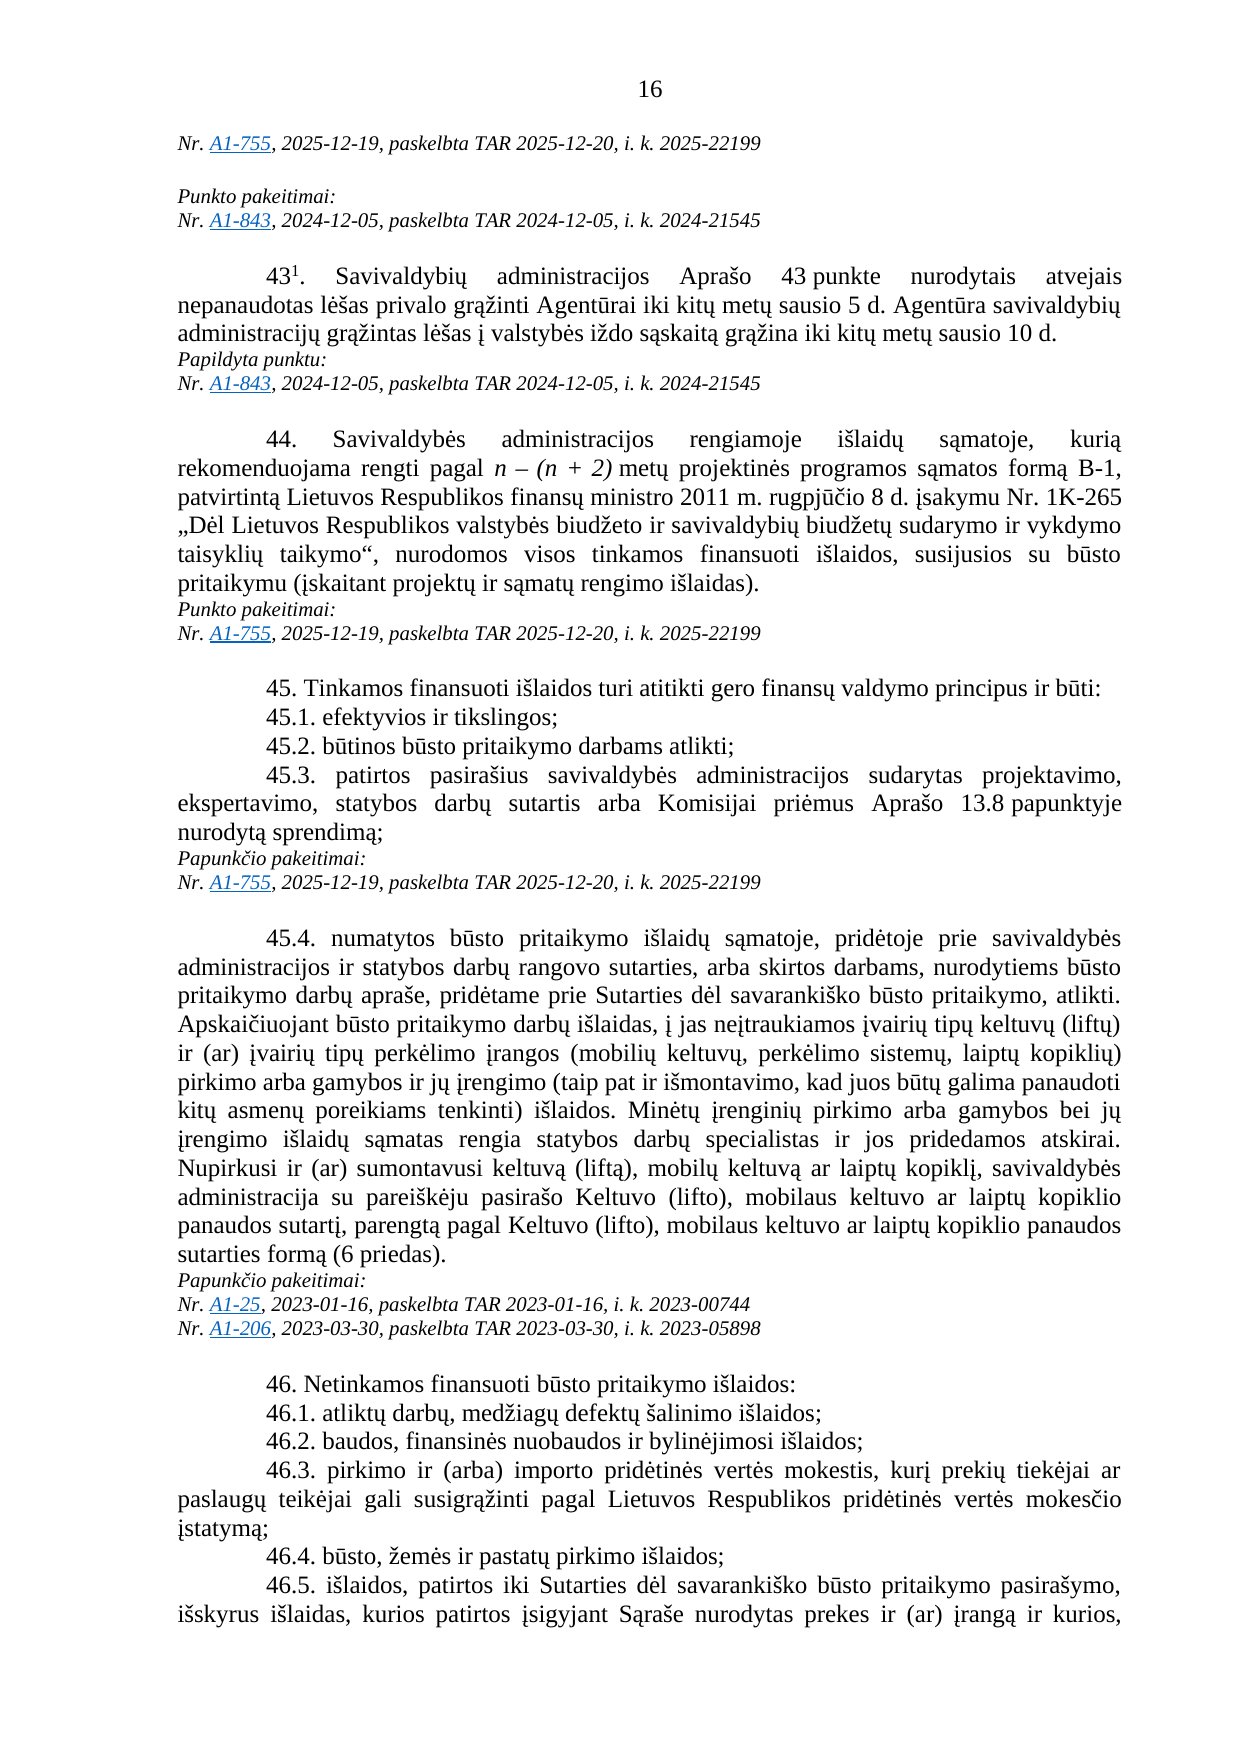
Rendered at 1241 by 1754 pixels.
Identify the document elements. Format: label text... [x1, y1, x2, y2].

text Papildyta punktu: [177, 347, 1122, 371]
text 45.2. būtinos būsto pritaikymo darbams atlikti; [177, 731, 1122, 760]
text Nr. A1-843, 2024-12-05, paskelbta TAR 2024-12-05, i. k. 2024-21545 [177, 208, 1122, 232]
text 46.1. atliktų darbų, medžiagų defektų šalinimo išlaidos; [177, 1398, 1122, 1426]
text 46. Netinkamos finansuoti būsto pritaikymo išlaidos: [177, 1369, 1122, 1398]
text Nr. A1-755, 2025-12-19, paskelbta TAR 2025-12-20, i. k. 2025-22199 [177, 131, 1122, 155]
text Punkto pakeitimai: [177, 597, 1122, 621]
text 45. Tinkamos finansuoti išlaidos turi atitikti gero finansų valdymo principus ir būti: [177, 673, 1122, 702]
text 44. Savivaldybės administracijos rengiamoje išlaidų sąmatoje, kurią rekomenduojama rengti pagal n – (n + 2) metų projektinės programos sąmatos formą B-1, patvirtintą Lietuvos Respublikos finansų ministro 2011 m. rugpjūčio 8 d. įsakymu Nr. 1K-265 „Dėl Lietuvos Respublikos valstybės biudžeto ir savivaldybių biudžetų sudarymo ir vykdymo taisyklių taikymo“, nurodomos visos tinkamos finansuoti išlaidos, susijusios su būsto pritaikymu (įskaitant projektų ir sąmatų rengimo išlaidas). [177, 424, 1122, 597]
text Papunkčio pakeitimai: [177, 1268, 1122, 1292]
text Nr. A1-755, 2025-12-19, paskelbta TAR 2025-12-20, i. k. 2025-22199 [177, 621, 1122, 645]
text 45.4. numatytos būsto pritaikymo išlaidų sąmatoje, pridėtoje prie savivaldybės administracijos ir statybos darbų rangovo sutarties, arba skirtos darbams, nurodytiems būsto pritaikymo darbų apraše, pridėtame prie Sutarties dėl savarankiško būsto pritaikymo, atlikti. Apskaičiuojant būsto pritaikymo darbų išlaidas, į jas neįtraukiamos įvairių tipų keltuvų (liftų) ir (ar) įvairių tipų perkėlimo įrangos (mobilių keltuvų, perkėlimo sistemų, laiptų kopiklių) pirkimo arba gamybos ir jų įrengimo (taip pat ir išmontavimo, kad juos būtų galima panaudoti kitų asmenų poreikiams tenkinti) išlaidos. Minėtų įrenginių pirkimo arba gamybos bei jų įrengimo išlaidų sąmatas rengia statybos darbų specialistas ir jos pridedamos atskirai. Nupirkusi ir (ar) sumontavusi keltuvą (liftą), mobilų keltuvą ar laiptų kopiklį, savivaldybės administracija su pareiškėju pasirašo Keltuvo (lifto), mobilaus keltuvo ar laiptų kopiklio panaudos sutartį, parengtą pagal Keltuvo (lifto), mobilaus keltuvo ar laiptų kopiklio panaudos sutarties formą (6 priedas). [177, 923, 1122, 1268]
text Nr. A1-206, 2023-03-30, paskelbta TAR 2023-03-30, i. k. 2023-05898 [177, 1316, 1122, 1340]
text Nr. A1-755, 2025-12-19, paskelbta TAR 2025-12-20, i. k. 2025-22199 [177, 870, 1122, 894]
text 46.3. pirkimo ir (arba) importo pridėtinės vertės mokestis, kurį prekių tiekėjai ar paslaugų teikėjai gali susigrąžinti pagal Lietuvos Respublikos pridėtinės vertės mokesčio įstatymą; [177, 1455, 1122, 1541]
text Nr. A1-25, 2023-01-16, paskelbta TAR 2023-01-16, i. k. 2023-00744 [177, 1292, 1122, 1316]
text Nr. A1-843, 2024-12-05, paskelbta TAR 2024-12-05, i. k. 2024-21545 [177, 371, 1122, 395]
text 431. Savivaldybių administracijos Aprašo 43 punkte nurodytais atvejais nepanaudotas lėšas privalo grąžinti Agentūrai iki kitų metų sausio 5 d. Agentūra savivaldybių administracijų grąžintas lėšas į valstybės iždo sąskaitą grąžina iki kitų metų sausio 10 d. [177, 261, 1122, 347]
text 46.4. būsto, žemės ir pastatų pirkimo išlaidos; [177, 1541, 1122, 1570]
text 46.5. išlaidos, patirtos iki Sutarties dėl savarankiško būsto pritaikymo pasirašymo, išskyrus išlaidas, kurios patirtos įsigyjant Sąraše nurodytas prekes ir (ar) įrangą ir kurios, [177, 1570, 1122, 1628]
text 45.1. efektyvios ir tikslingos; [177, 702, 1122, 731]
text 45.3. patirtos pasirašius savivaldybės administracijos sudarytas projektavimo, ekspertavimo, statybos darbų sutartis arba Komisijai priėmus Aprašo 13.8 papunktyje nurodytą sprendimą; [177, 760, 1122, 846]
text Punkto pakeitimai: [177, 184, 1122, 208]
text Papunkčio pakeitimai: [177, 846, 1122, 870]
text 46.2. baudos, finansinės nuobaudos ir bylinėjimosi išlaidos; [177, 1426, 1122, 1455]
